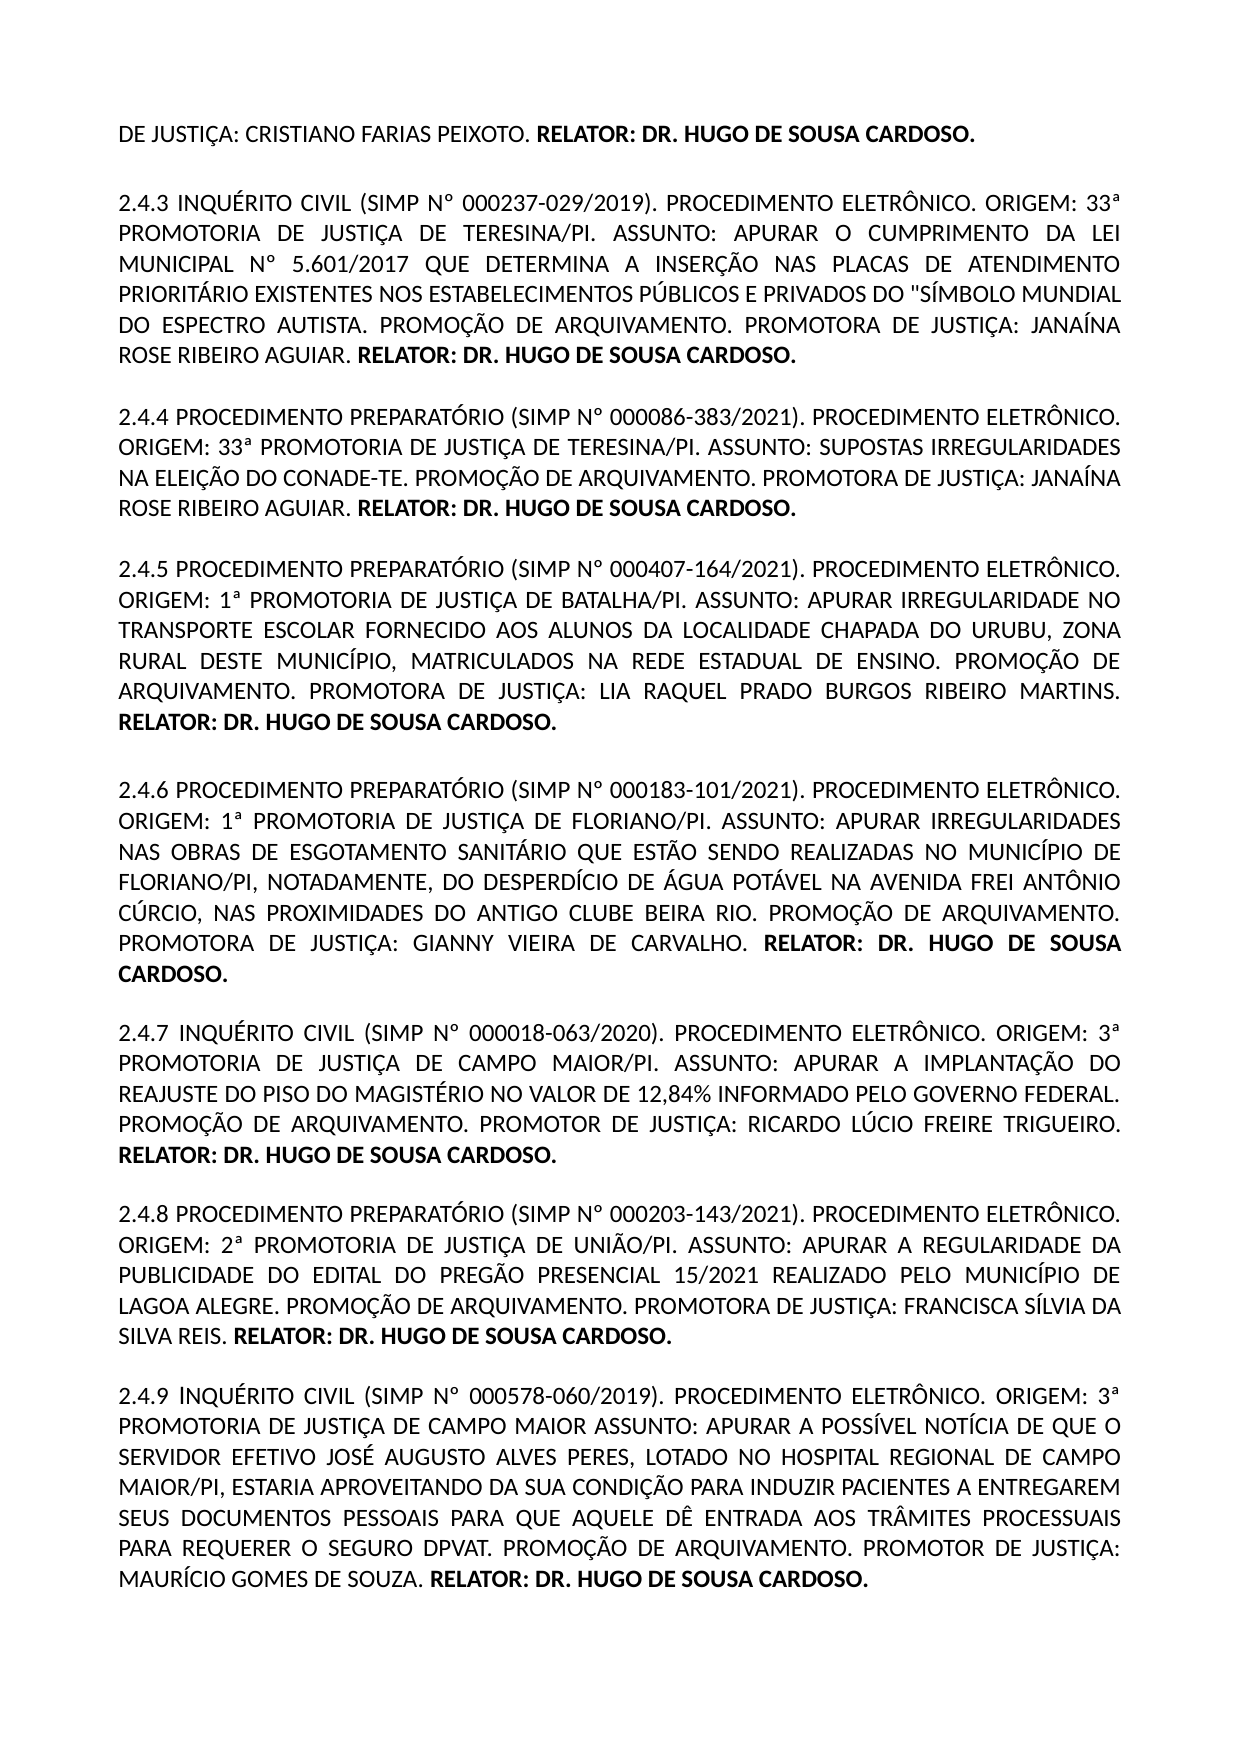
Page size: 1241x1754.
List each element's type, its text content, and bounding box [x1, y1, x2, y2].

text 2.4.3 INQUÉRITO CIVIL (SIMP Nº 000237-029/2019). PROCEDIMENTO ELETRÔNICO. ORIGEM: 33ª PROMOTORIA DE JUSTIÇA DE TERESINA/PI. ASSUNTO: APURAR O CUMPRIMENTO DA LEI MUNICIPAL Nº 5.601/2017 QUE DETERMINA A INSERÇÃO NAS PLACAS DE ATENDIMENTO PRIORITÁRIO EXISTENTES NOS ESTABELECIMENTOS PÚBLICOS E PRIVADOS DO "SÍMBOLO MUNDIAL DO ESPECTRO AUTISTA. PROMOÇÃO DE ARQUIVAMENTO. PROMOTORA DE JUSTIÇA: JANAÍNA ROSE RIBEIRO AGUIAR. RELATOR: DR. HUGO DE SOUSA CARDOSO. [118, 187, 1122, 370]
text 2.4.6 PROCEDIMENTO PREPARATÓRIO (SIMP Nº 000183-101/2021). PROCEDIMENTO ELETRÔNICO. ORIGEM: 1ª PROMOTORIA DE JUSTIÇA DE FLORIANO/PI. ASSUNTO: APURAR IRREGULARIDADES NAS OBRAS DE ESGOTAMENTO SANITÁRIO QUE ESTÃO SENDO REALIZADAS NO MUNICÍPIO DE FLORIANO/PI, NOTADAMENTE, DO DESPERDÍCIO DE ÁGUA POTÁVEL NA AVENIDA FREI ANTÔNIO CÚRCIO, NAS PROXIMIDADES DO ANTIGO CLUBE BEIRA RIO. PROMOÇÃO DE ARQUIVAMENTO. PROMOTORA DE JUSTIÇA: GIANNY VIEIRA DE CARVALHO. RELATOR: DR. HUGO DE SOUSA CARDOSO. [118, 775, 1122, 988]
text 2.4.9 INQUÉRITO CIVIL (SIMP Nº 000578-060/2019). PROCEDIMENTO ELETRÔNICO. ORIGEM: 3ª PROMOTORIA DE JUSTIÇA DE CAMPO MAIOR ASSUNTO: APURAR A POSSÍVEL NOTÍCIA DE QUE O SERVIDOR EFETIVO JOSÉ AUGUSTO ALVES PERES, LOTADO NO HOSPITAL REGIONAL DE CAMPO MAIOR/PI, ESTARIA APROVEITANDO DA SUA CONDIÇÃO PARA INDUZIR PACIENTES A ENTREGAREM SEUS DOCUMENTOS PESSOAIS PARA QUE AQUELE DÊ ENTRADA AOS TRÂMITES PROCESSUAIS PARA REQUERER O SEGURO DPVAT. PROMOÇÃO DE ARQUIVAMENTO. PROMOTOR DE JUSTIÇA: MAURÍCIO GOMES DE SOUZA. RELATOR: DR. HUGO DE SOUSA CARDOSO. [118, 1380, 1122, 1593]
text 2.4.8 PROCEDIMENTO PREPARATÓRIO (SIMP Nº 000203-143/2021). PROCEDIMENTO ELETRÔNICO. ORIGEM: 2ª PROMOTORIA DE JUSTIÇA DE UNIÃO/PI. ASSUNTO: APURAR A REGULARIDADE DA PUBLICIDADE DO EDITAL DO PREGÃO PRESENCIAL 15/2021 REALIZADO PELO MUNICÍPIO DE LAGOA ALEGRE. PROMOÇÃO DE ARQUIVAMENTO. PROMOTORA DE JUSTIÇA: FRANCISCA SÍLVIA DA SILVA REIS. RELATOR: DR. HUGO DE SOUSA CARDOSO. [118, 1198, 1122, 1351]
text DE JUSTIÇA: CRISTIANO FARIAS PEIXOTO. RELATOR: DR. HUGO DE SOUSA CARDOSO. [118, 118, 1122, 149]
text 2.4.5 PROCEDIMENTO PREPARATÓRIO (SIMP Nº 000407-164/2021). PROCEDIMENTO ELETRÔNICO. ORIGEM: 1ª PROMOTORIA DE JUSTIÇA DE BATALHA/PI. ASSUNTO: APURAR IRREGULARIDADE NO TRANSPORTE ESCOLAR FORNECIDO AOS ALUNOS DA LOCALIDADE CHAPADA DO URUBU, ZONA RURAL DESTE MUNICÍPIO, MATRICULADOS NA REDE ESTADUAL DE ENSINO. PROMOÇÃO DE ARQUIVAMENTO. PROMOTORA DE JUSTIÇA: LIA RAQUEL PRADO BURGOS RIBEIRO MARTINS. RELATOR: DR. HUGO DE SOUSA CARDOSO. [118, 553, 1122, 736]
text 2.4.7 INQUÉRITO CIVIL (SIMP Nº 000018-063/2020). PROCEDIMENTO ELETRÔNICO. ORIGEM: 3ª PROMOTORIA DE JUSTIÇA DE CAMPO MAIOR/PI. ASSUNTO: APURAR A IMPLANTAÇÃO DO REAJUSTE DO PISO DO MAGISTÉRIO NO VALOR DE 12,84% INFORMADO PELO GOVERNO FEDERAL. PROMOÇÃO DE ARQUIVAMENTO. PROMOTOR DE JUSTIÇA: RICARDO LÚCIO FREIRE TRIGUEIRO. RELATOR: DR. HUGO DE SOUSA CARDOSO. [118, 1017, 1122, 1170]
text 2.4.4 PROCEDIMENTO PREPARATÓRIO (SIMP Nº 000086-383/2021). PROCEDIMENTO ELETRÔNICO. ORIGEM: 33ª PROMOTORIA DE JUSTIÇA DE TERESINA/PI. ASSUNTO: SUPOSTAS IRREGULARIDADES NA ELEIÇÃO DO CONADE-TE. PROMOÇÃO DE ARQUIVAMENTO. PROMOTORA DE JUSTIÇA: JANAÍNA ROSE RIBEIRO AGUIAR. RELATOR: DR. HUGO DE SOUSA CARDOSO. [118, 401, 1122, 523]
